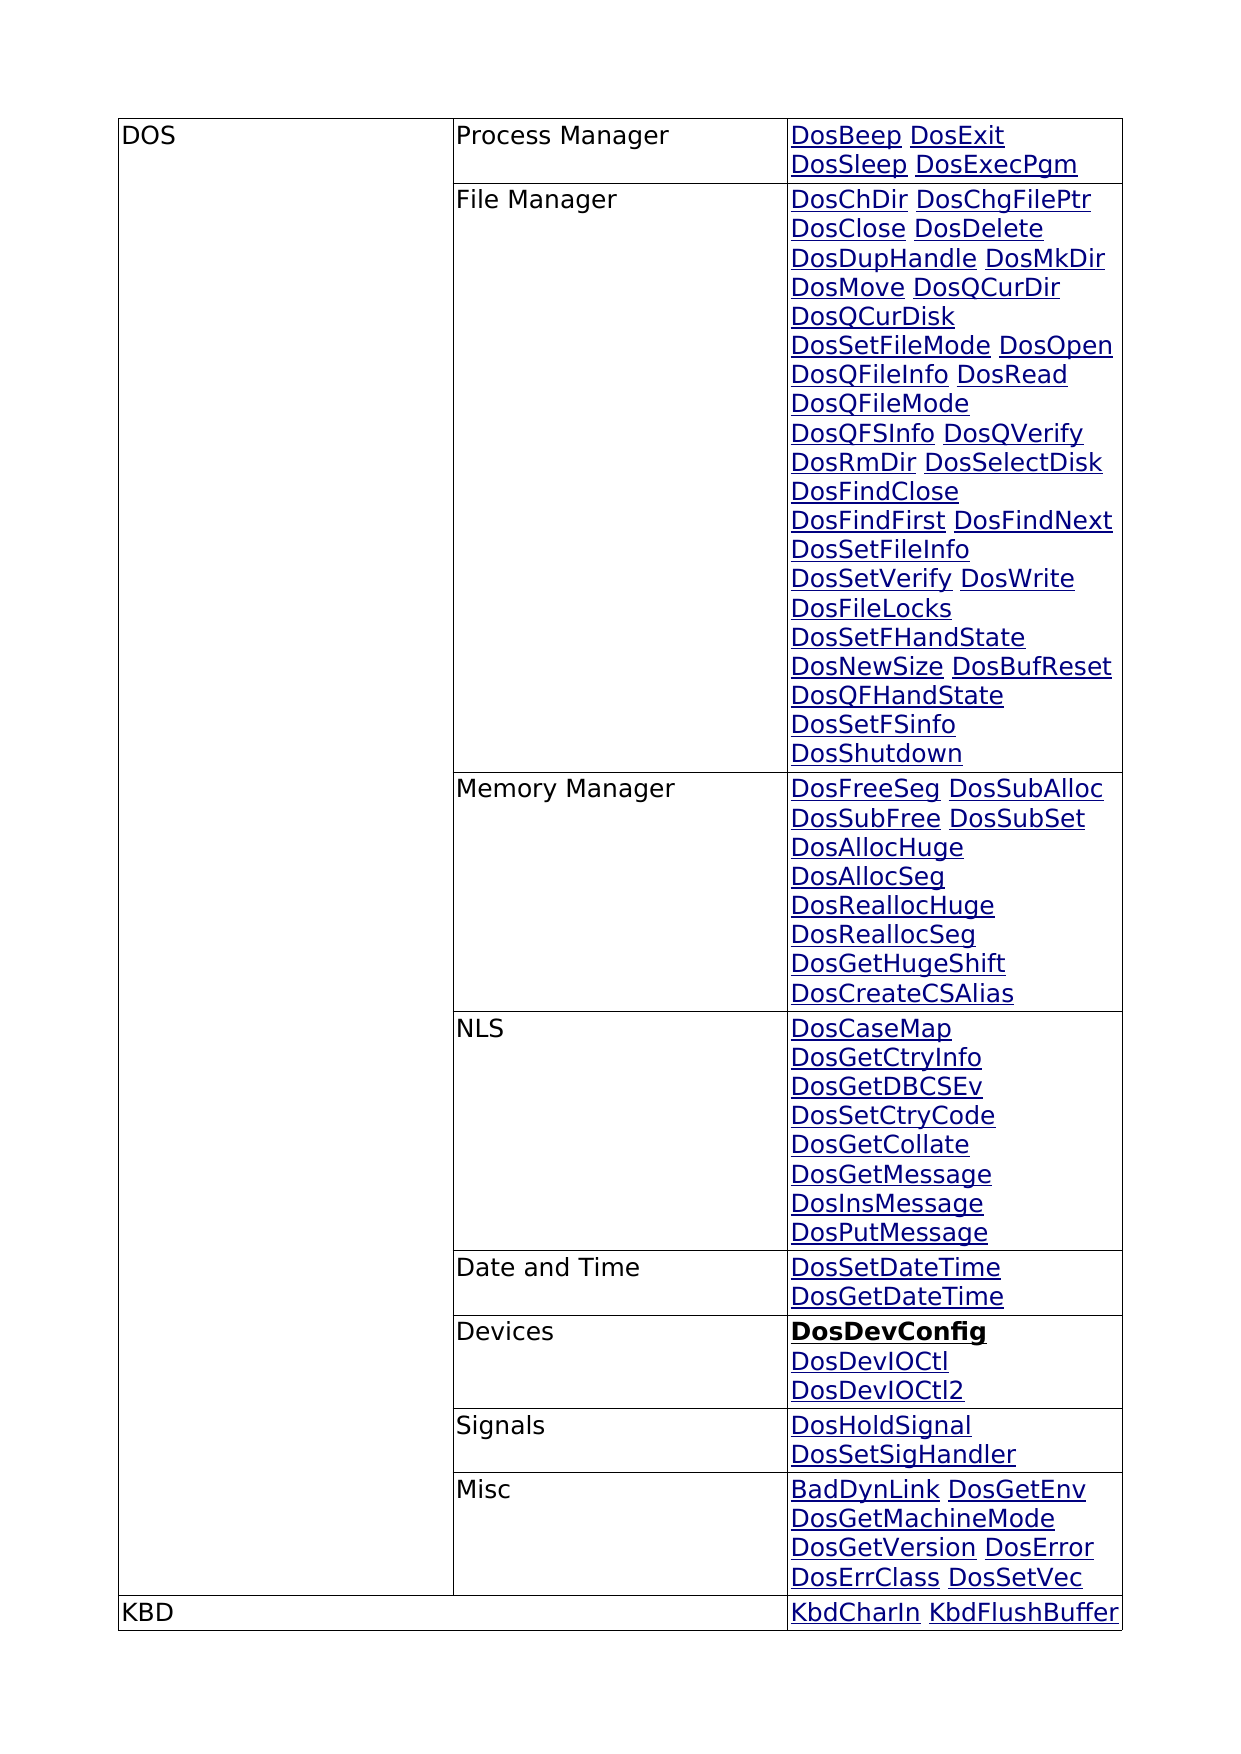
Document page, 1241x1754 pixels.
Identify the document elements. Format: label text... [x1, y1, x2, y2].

table_cell DosBeep DosExit DosSleep DosExecPgm [788, 119, 1122, 182]
table_cell Process Manager [454, 119, 787, 182]
table_cell Devices [454, 1316, 787, 1408]
table_cell Date and Time [454, 1251, 787, 1314]
table_cell DosFreeSeg DosSubAlloc DosSubFree DosSubSet DosAllocHuge DosAllocSeg DosReallocHuge DosReallocSeg DosGetHugeShift DosCreateCSAlias [788, 773, 1122, 1011]
table_cell DosDevConfig DosDevIOCtl DosDevIOCtl2 [788, 1316, 1122, 1408]
table_cell Memory Manager [454, 773, 787, 1011]
table_cell KBD [119, 1596, 787, 1630]
table_cell DosSetDateTime DosGetDateTime [788, 1251, 1122, 1314]
table_cell KbdCharIn KbdFlushBuffer [788, 1596, 1122, 1630]
table_cell Signals [454, 1409, 787, 1472]
table_cell Misc [454, 1473, 787, 1595]
table_cell BadDynLink DosGetEnv DosGetMachineMode DosGetVersion DosError DosErrClass DosSetVec [788, 1473, 1122, 1595]
table_cell File Manager [454, 184, 787, 772]
table_cell DosCaseMap DosGetCtryInfo DosGetDBCSEv DosSetCtryCode DosGetCollate DosGetMessage DosInsMessage DosPutMessage [788, 1012, 1122, 1250]
table_cell NLS [454, 1012, 787, 1250]
table_cell DOS [119, 119, 453, 1595]
table_cell DosHoldSignal DosSetSigHandler [788, 1409, 1122, 1472]
table_cell DosChDir DosChgFilePtr DosClose DosDelete DosDupHandle DosMkDir DosMove DosQCurDir DosQCurDisk DosSetFileMode DosOpen DosQFileInfo DosRead DosQFileMode DosQFSInfo DosQVerify DosRmDir DosSelectDisk DosFindClose DosFindFirst DosFindNext DosSetFileInfo DosSetVerify DosWrite DosFileLocks DosSetFHandState DosNewSize DosBufReset DosQFHandState DosSetFSinfo DosShutdown [788, 184, 1122, 772]
